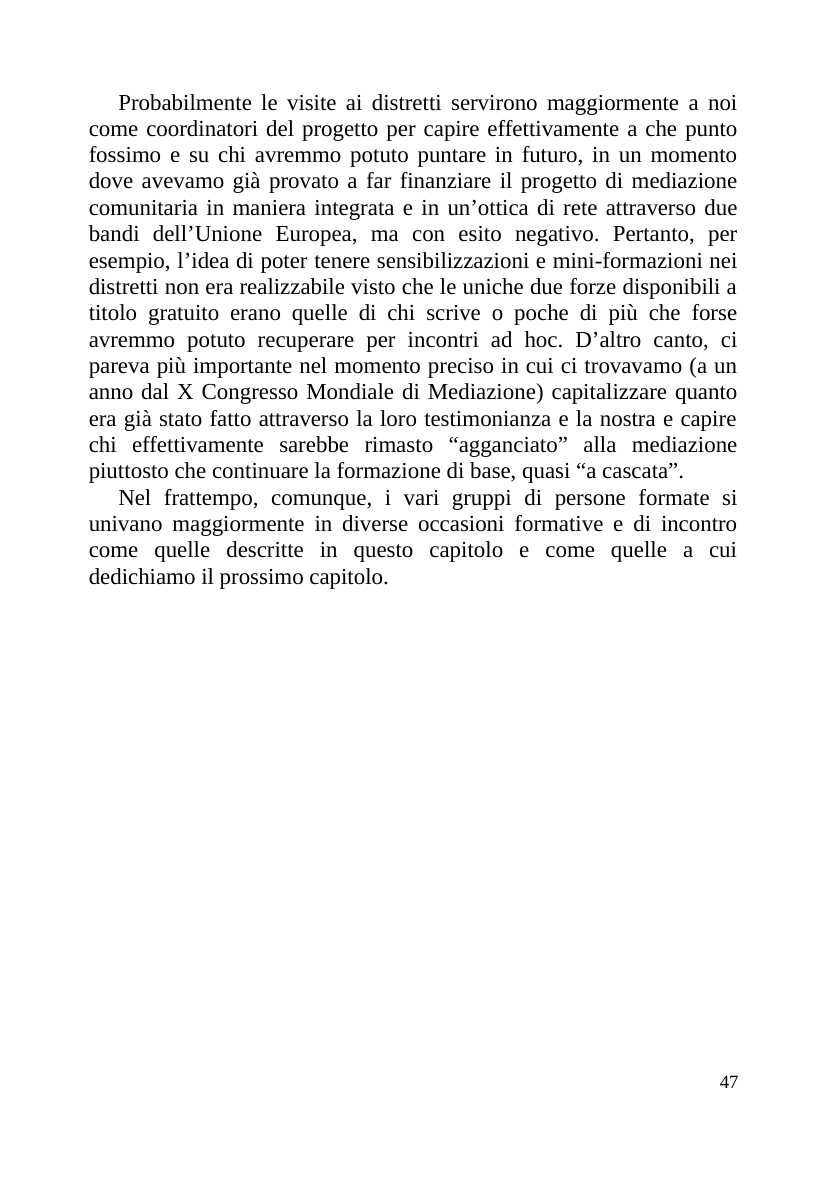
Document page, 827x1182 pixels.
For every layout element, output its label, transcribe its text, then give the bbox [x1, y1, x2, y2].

text Probabilmente le visite ai distretti servirono maggiormente a noi come coordinatori del progetto per capire effettivamente a che punto fossimo e su chi avremmo potuto puntare in futuro, in un momento dove avevamo già provato a far finanziare il progetto di mediazione comunitaria in maniera integrata e in un’ottica di rete attraverso due bandi dell’Unione Europea, ma con esito negativo. Pertanto, per esempio, l’idea di poter tenere sensibilizzazioni e mini-formazioni nei distretti non era realizzabile visto che le uniche due forze disponibili a titolo gratuito erano quelle di chi scrive o poche di più che forse avremmo potuto recuperare per incontri ad hoc. D’altro canto, ci pareva più importante nel momento preciso in cui ci trovavamo (a un anno dal X Congresso Mondiale di Mediazione) capitalizzare quanto era già stato fatto attraverso la loro testimonianza e la nostra e capire chi effettivamente sarebbe rimasto “agganciato” alla mediazione piuttosto che continuare la formazione di base, quasi “a cascata”. [88, 88, 738, 484]
text Nel frattempo, comunque, i vari gruppi di persone formate si univano maggiormente in diverse occasioni formative e di incontro come quelle descritte in questo capitolo e come quelle a cui dedichiamo il prossimo capitolo. [88, 484, 738, 589]
